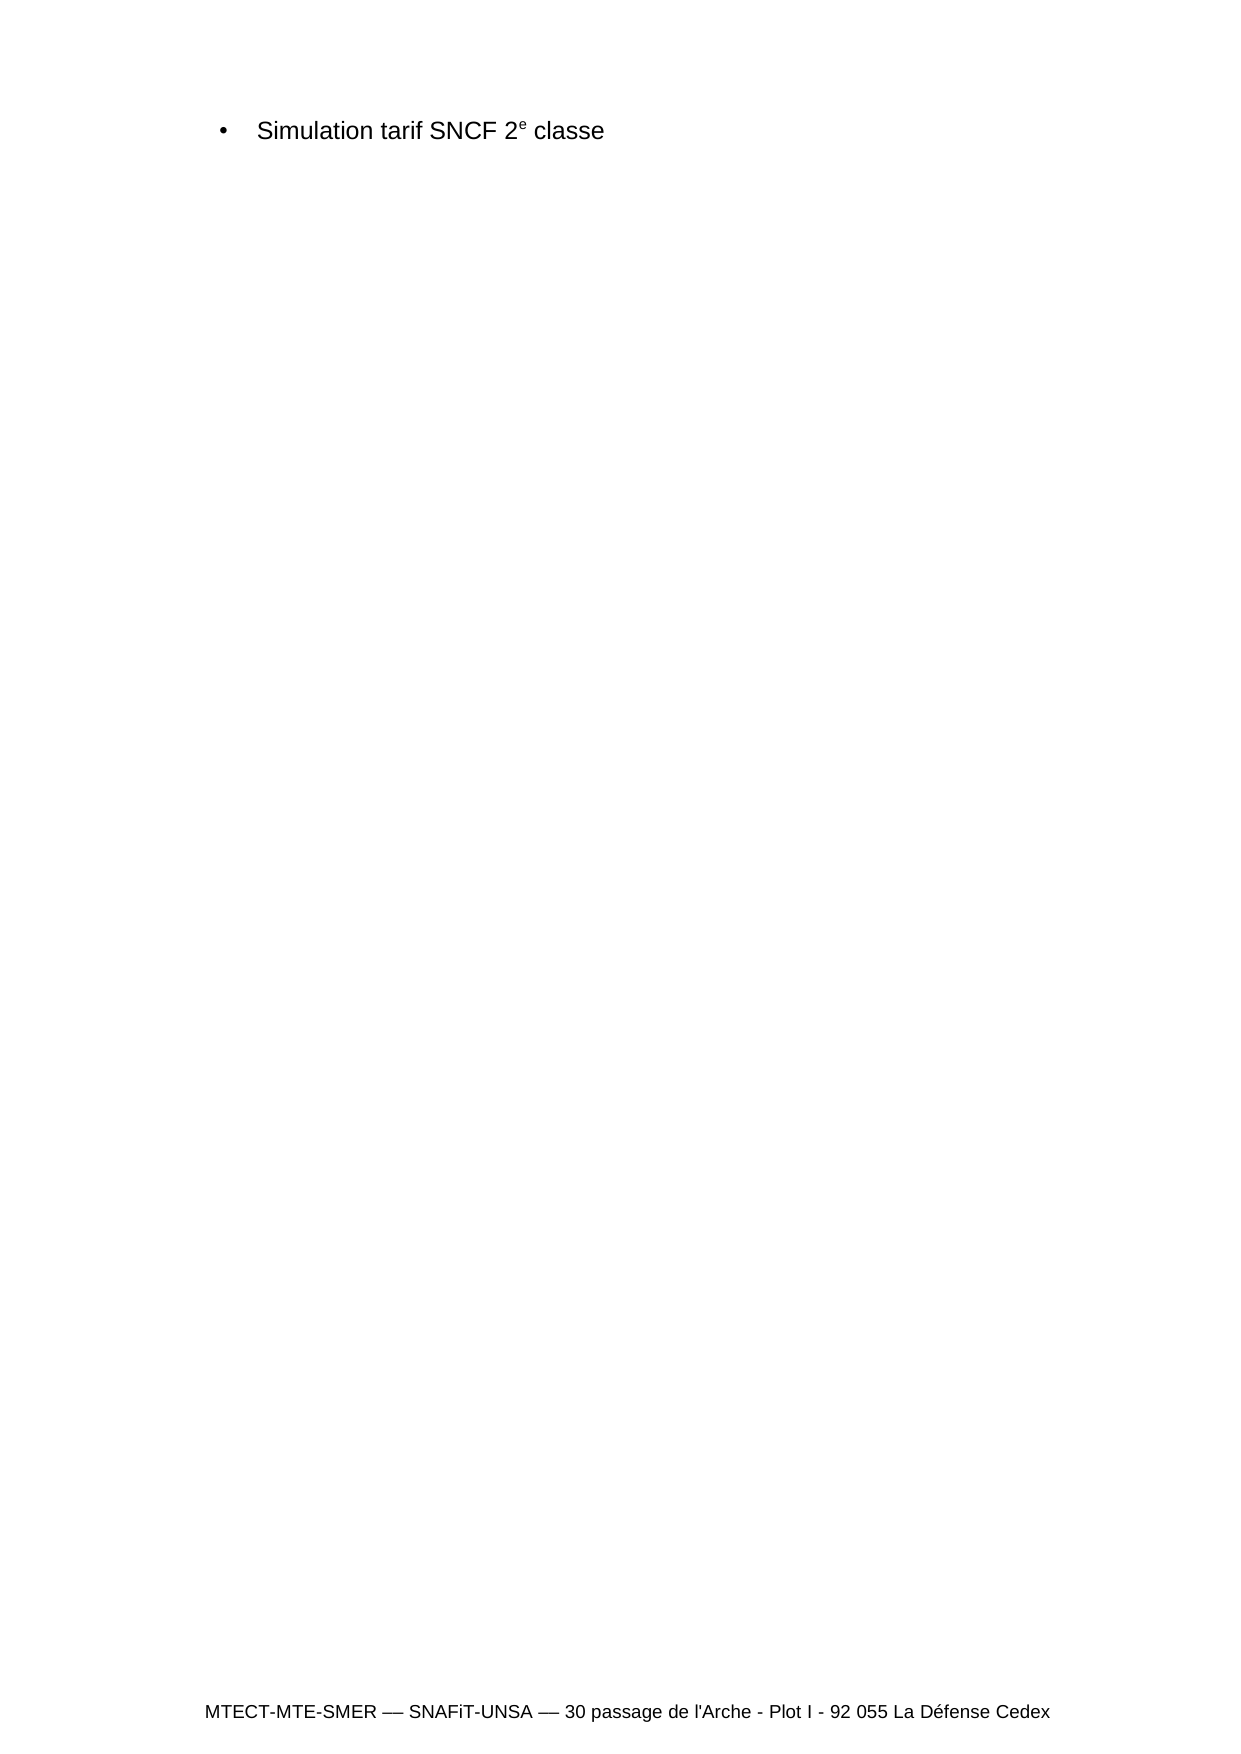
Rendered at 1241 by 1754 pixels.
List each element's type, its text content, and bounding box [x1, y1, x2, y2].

list Simulation tarif SNCF 2e classe [219, 116, 1152, 145]
